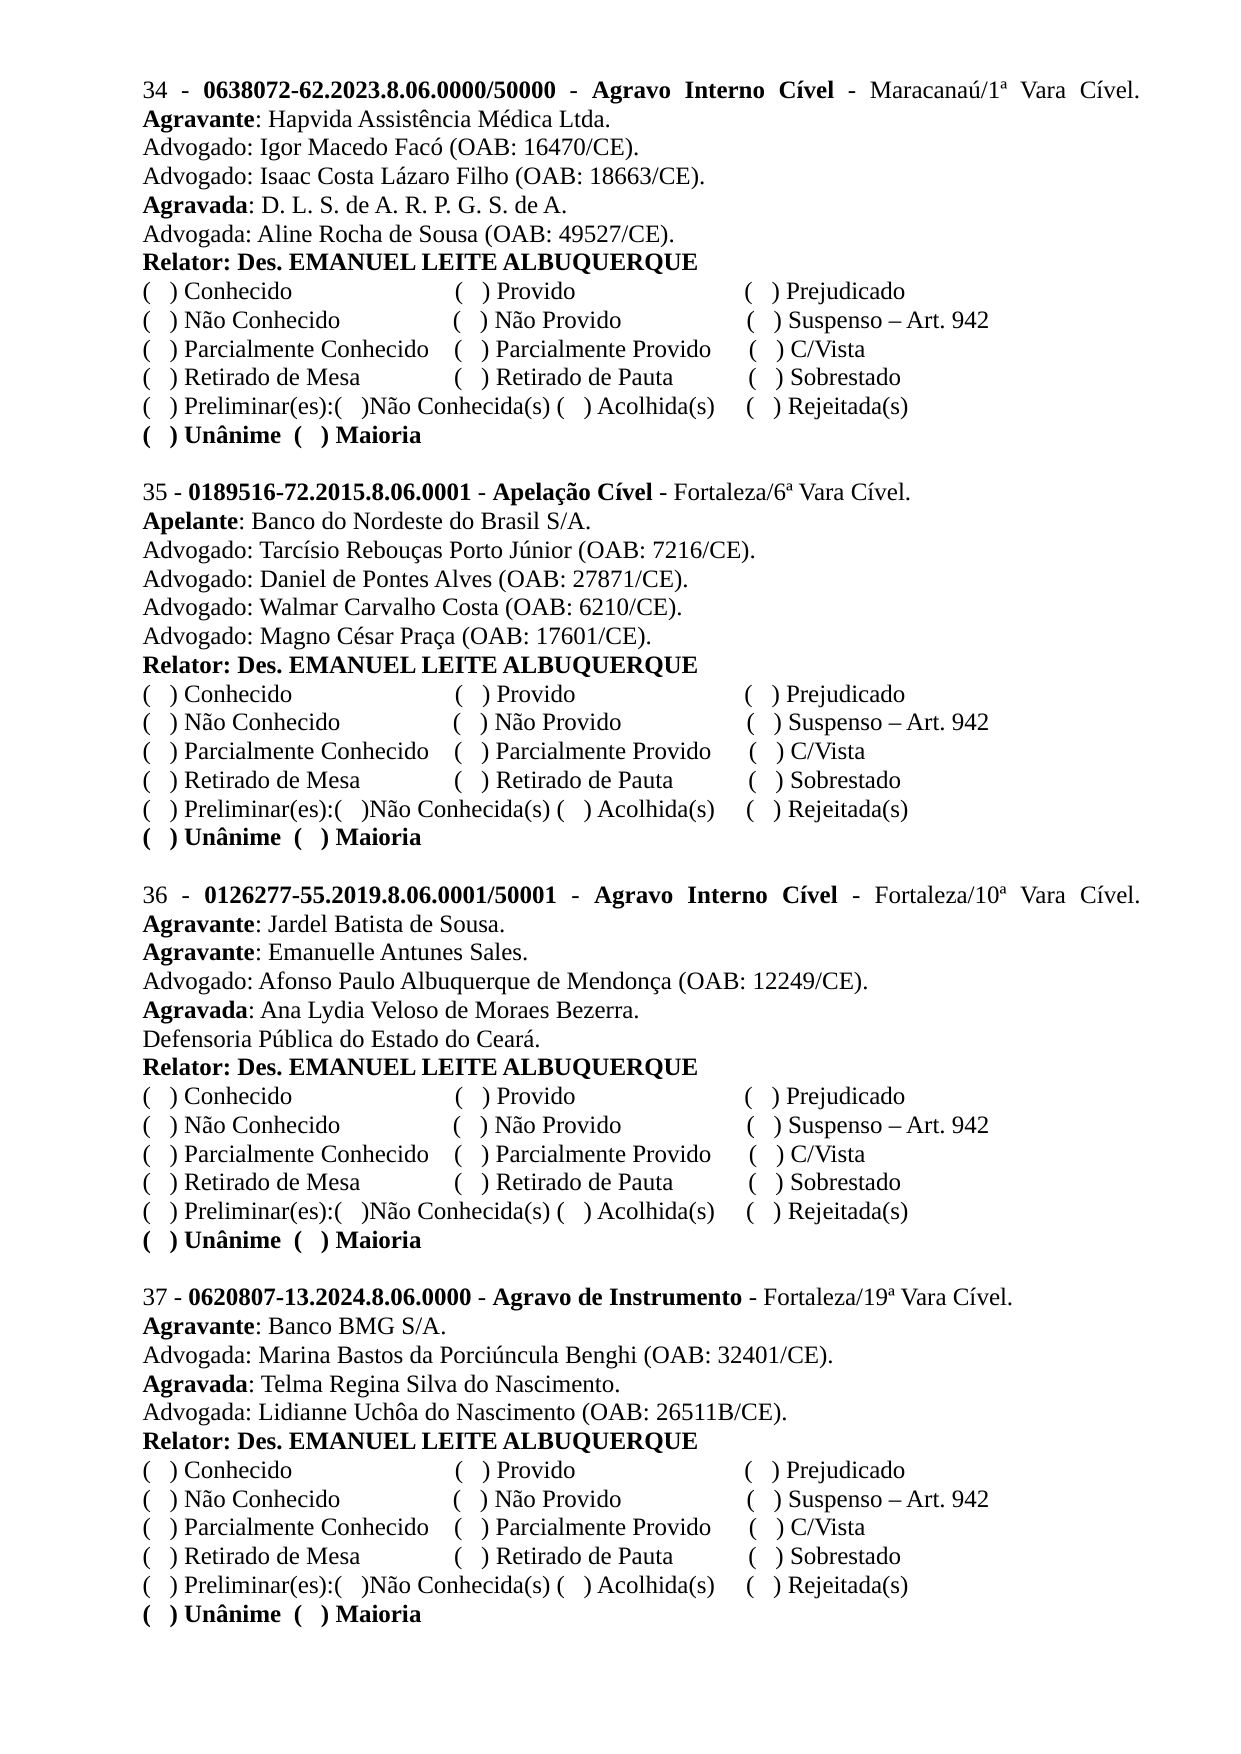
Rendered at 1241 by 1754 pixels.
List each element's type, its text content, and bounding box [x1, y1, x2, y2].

text Apelante: Banco do Nordeste do Brasil S/A. [142, 506, 1141, 535]
text 35 - 0189516-72.2015.8.06.0001 - Apelação Cível - Fortaleza/6ª Vara Cível. [142, 477, 1141, 506]
text Advogado: Igor Macedo Facó (OAB: 16470/CE). [142, 132, 1141, 161]
text Advogado: Tarcísio Rebouças Porto Júnior (OAB: 7216/CE). [142, 535, 1141, 564]
text Agravada: Ana Lydia Veloso de Moraes Bezerra. [142, 995, 1141, 1024]
text Advogada: Marina Bastos da Porciúncula Benghi (OAB: 32401/CE). [142, 1340, 1141, 1369]
text Relator: Des. EMANUEL LEITE ALBUQUERQUE [142, 1426, 1141, 1455]
text Advogada: Lidianne Uchôa do Nascimento (OAB: 26511B/CE). [142, 1397, 1141, 1426]
text Advogado: Walmar Carvalho Costa (OAB: 6210/CE). [142, 592, 1141, 621]
text ( ) Conhecido ( ) Provido ( ) Prejudicado [142, 276, 1141, 305]
text Advogado: Isaac Costa Lázaro Filho (OAB: 18663/CE). [142, 161, 1141, 190]
text ( ) Retirado de Mesa ( ) Retirado de Pauta ( ) Sobrestado [142, 1167, 1158, 1196]
text Relator: Des. EMANUEL LEITE ALBUQUERQUE [142, 247, 1141, 276]
text ( ) Parcialmente Conhecido ( ) Parcialmente Provido ( ) C/Vista [142, 1512, 1158, 1541]
text Agravante: Emanuelle Antunes Sales. [142, 937, 1141, 966]
text Advogada: Aline Rocha de Sousa (OAB: 49527/CE). [142, 219, 1141, 247]
text ( ) Não Conhecido ( ) Não Provido ( ) Suspenso – Art. 942 [142, 305, 1158, 334]
text ( ) Unânime ( ) Maioria [142, 822, 1158, 851]
text ( ) Não Conhecido ( ) Não Provido ( ) Suspenso – Art. 942 [142, 1110, 1158, 1139]
text ( ) Preliminar(es):( )Não Conhecida(s) ( ) Acolhida(s) ( ) Rejeitada(s) [142, 794, 1158, 822]
text Relator: Des. EMANUEL LEITE ALBUQUERQUE [142, 650, 1141, 679]
text ( ) Unânime ( ) Maioria [142, 420, 1158, 449]
text 37 - 0620807-13.2024.8.06.0000 - Agravo de Instrumento - Fortaleza/19ª Vara Cível. [142, 1282, 1141, 1311]
text ( ) Conhecido ( ) Provido ( ) Prejudicado [142, 1455, 1141, 1484]
text ( ) Conhecido ( ) Provido ( ) Prejudicado [142, 1081, 1141, 1110]
text Agravada: Telma Regina Silva do Nascimento. [142, 1369, 1141, 1397]
text Relator: Des. EMANUEL LEITE ALBUQUERQUE [142, 1052, 1141, 1081]
text ( ) Retirado de Mesa ( ) Retirado de Pauta ( ) Sobrestado [142, 765, 1158, 794]
text 34 - 0638072-62.2023.8.06.0000/50000 - Agravo Interno Cível - Maracanaú/1ª Vara Cível. Agravante: Hapvida Assistência Médica Ltda. [142, 75, 1141, 132]
text 36 - 0126277-55.2019.8.06.0001/50001 - Agravo Interno Cível - Fortaleza/10ª Vara Cível. Agravante: Jardel Batista de Sousa. [142, 880, 1141, 937]
text ( ) Não Conhecido ( ) Não Provido ( ) Suspenso – Art. 942 [142, 1484, 1158, 1512]
text Agravante: Banco BMG S/A. [142, 1311, 1141, 1340]
text ( ) Parcialmente Conhecido ( ) Parcialmente Provido ( ) C/Vista [142, 1139, 1158, 1167]
text Advogado: Magno César Praça (OAB: 17601/CE). [142, 621, 1141, 650]
text Advogado: Daniel de Pontes Alves (OAB: 27871/CE). [142, 564, 1141, 592]
text ( ) Parcialmente Conhecido ( ) Parcialmente Provido ( ) C/Vista [142, 736, 1158, 765]
text ( ) Unânime ( ) Maioria [142, 1225, 1158, 1254]
text ( ) Retirado de Mesa ( ) Retirado de Pauta ( ) Sobrestado [142, 1541, 1158, 1570]
text ( ) Retirado de Mesa ( ) Retirado de Pauta ( ) Sobrestado [142, 362, 1158, 391]
text ( ) Parcialmente Conhecido ( ) Parcialmente Provido ( ) C/Vista [142, 334, 1158, 362]
text ( ) Não Conhecido ( ) Não Provido ( ) Suspenso – Art. 942 [142, 707, 1158, 736]
text Advogado: Afonso Paulo Albuquerque de Mendonça (OAB: 12249/CE). [142, 966, 1141, 995]
text Defensoria Pública do Estado do Ceará. [142, 1024, 1141, 1052]
text ( ) Preliminar(es):( )Não Conhecida(s) ( ) Acolhida(s) ( ) Rejeitada(s) [142, 391, 1158, 420]
text ( ) Unânime ( ) Maioria [142, 1599, 1158, 1627]
text ( ) Preliminar(es):( )Não Conhecida(s) ( ) Acolhida(s) ( ) Rejeitada(s) [142, 1570, 1158, 1599]
text ( ) Conhecido ( ) Provido ( ) Prejudicado [142, 679, 1141, 707]
text Agravada: D. L. S. de A. R. P. G. S. de A. [142, 190, 1141, 219]
text ( ) Preliminar(es):( )Não Conhecida(s) ( ) Acolhida(s) ( ) Rejeitada(s) [142, 1196, 1158, 1225]
